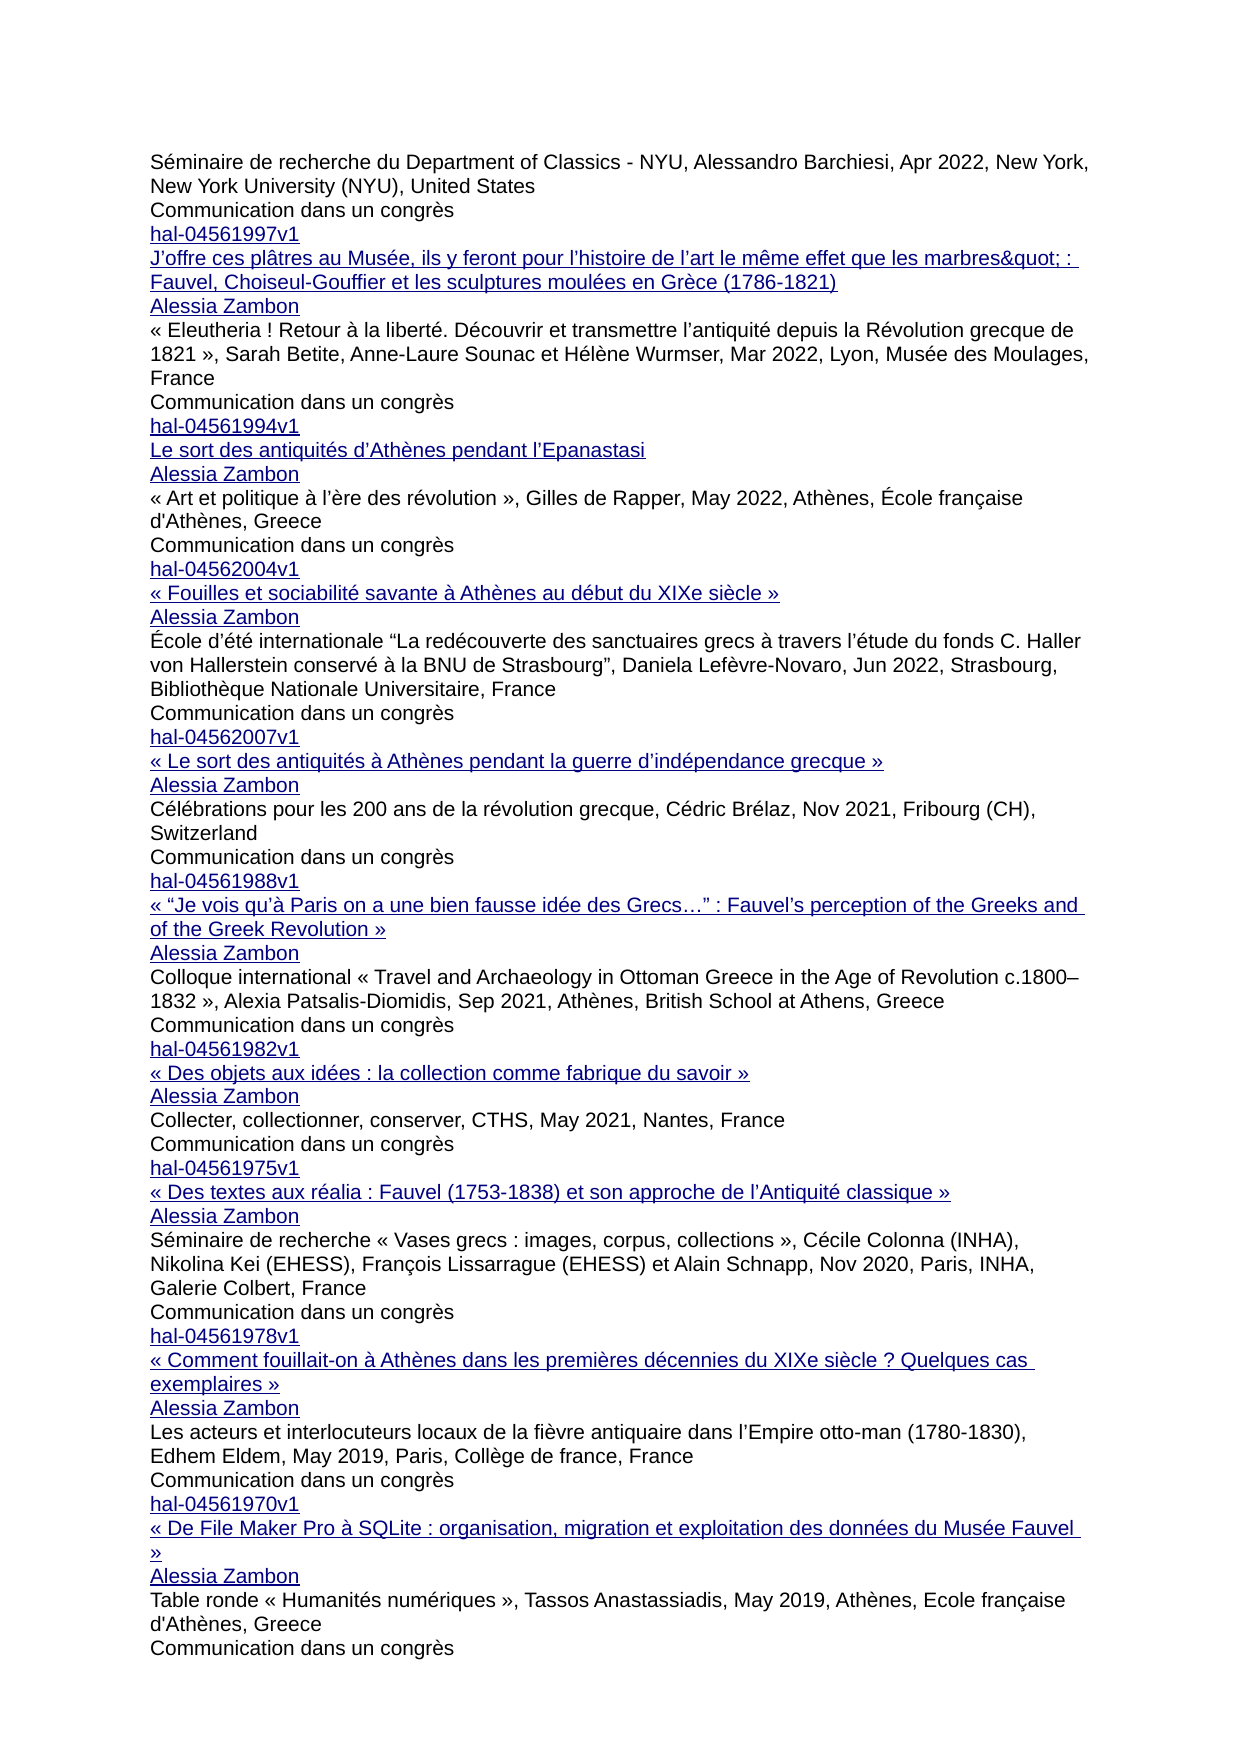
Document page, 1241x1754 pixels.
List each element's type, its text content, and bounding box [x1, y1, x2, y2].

table_cell J’offre ces plâtres au Musée, ils y feront pour l’histoire de l’art le même effet que les marbres&quot; : Fauvel, Choiseul-Gouffier et les sculptures moulées en Grèce (1786-1821) Alessia Zambon « Eleutheria ! Retour à la liberté. Découvrir et transmettre l’antiquité depuis la Révolution grecque de 1821 », Sarah Betite, Anne-Laure Sounac et Hélène Wurmser, Mar 2022, Lyon, Musée des Moulages, France Communication dans un congrès hal-04561994v1 [150, 246, 1090, 437]
table_cell Le sort des antiquités d’Athènes pendant l’Epanastasi Alessia Zambon « Art et politique à l’ère des révolution », Gilles de Rapper, May 2022, Athènes, École française d'Athènes, Greece Communication dans un congrès hal-04562004v1 [150, 438, 1090, 581]
table_cell « De File Maker Pro à SQLite : organisation, migration et exploitation des données du Musée Fauvel » Alessia Zambon Table ronde « Humanités numériques », Tassos Anastassiadis, May 2019, Athènes, Ecole française d'Athènes, Greece Communication dans un congrès [150, 1516, 1090, 1659]
table_cell « Le sort des antiquités à Athènes pendant la guerre d’indépendance grecque » Alessia Zambon Célébrations pour les 200 ans de la révolution grecque, Cédric Brélaz, Nov 2021, Fribourg (CH), Switzerland Communication dans un congrès hal-04561988v1 [150, 749, 1090, 893]
table_cell « Des textes aux réalia : Fauvel (1753-1838) et son approche de l’Antiquité classique » Alessia Zambon Séminaire de recherche « Vases grecs : images, corpus, collections », Cécile Colonna (INHA), Nikolina Kei (EHESS), François Lissarrague (EHESS) et Alain Schnapp, Nov 2020, Paris, INHA, Galerie Colbert, France Communication dans un congrès hal-04561978v1 [150, 1180, 1090, 1348]
table_cell Séminaire de recherche du Department of Classics - NYU, Alessandro Barchiesi, Apr 2022, New York, New York University (NYU), United States Communication dans un congrès hal-04561997v1 [150, 150, 1090, 246]
table_cell « “Je vois qu’à Paris on a une bien fausse idée des Grecs…” : Fauvel’s perception of the Greeks and of the Greek Revolution » Alessia Zambon Colloque international « Travel and Archaeology in Ottoman Greece in the Age of Revolution c.1800–1832 », Alexia Patsalis-Diomidis, Sep 2021, Athènes, British School at Athens, Greece Communication dans un congrès hal-04561982v1 [150, 893, 1090, 1060]
table_cell « Fouilles et sociabilité savante à Athènes au début du XIXe siècle » Alessia Zambon École d’été internationale “La redécouverte des sanctuaires grecs à travers l’étude du fonds C. Haller von Hallerstein conservé à la BNU de Strasbourg”, Daniela Lefèvre-Novaro, Jun 2022, Strasbourg, Bibliothèque Nationale Universitaire, France Communication dans un congrès hal-04562007v1 [150, 581, 1090, 749]
table_cell « Comment fouillait-on à Athènes dans les premières décennies du XIXe siècle ? Quelques cas exemplaires » Alessia Zambon Les acteurs et interlocuteurs locaux de la fièvre antiquaire dans l’Empire otto-man (1780-1830), Edhem Eldem, May 2019, Paris, Collège de france, France Communication dans un congrès hal-04561970v1 [150, 1348, 1090, 1516]
table_cell « Des objets aux idées : la collection comme fabrique du savoir » Alessia Zambon Collecter, collectionner, conserver, CTHS, May 2021, Nantes, France Communication dans un congrès hal-04561975v1 [150, 1060, 1090, 1180]
